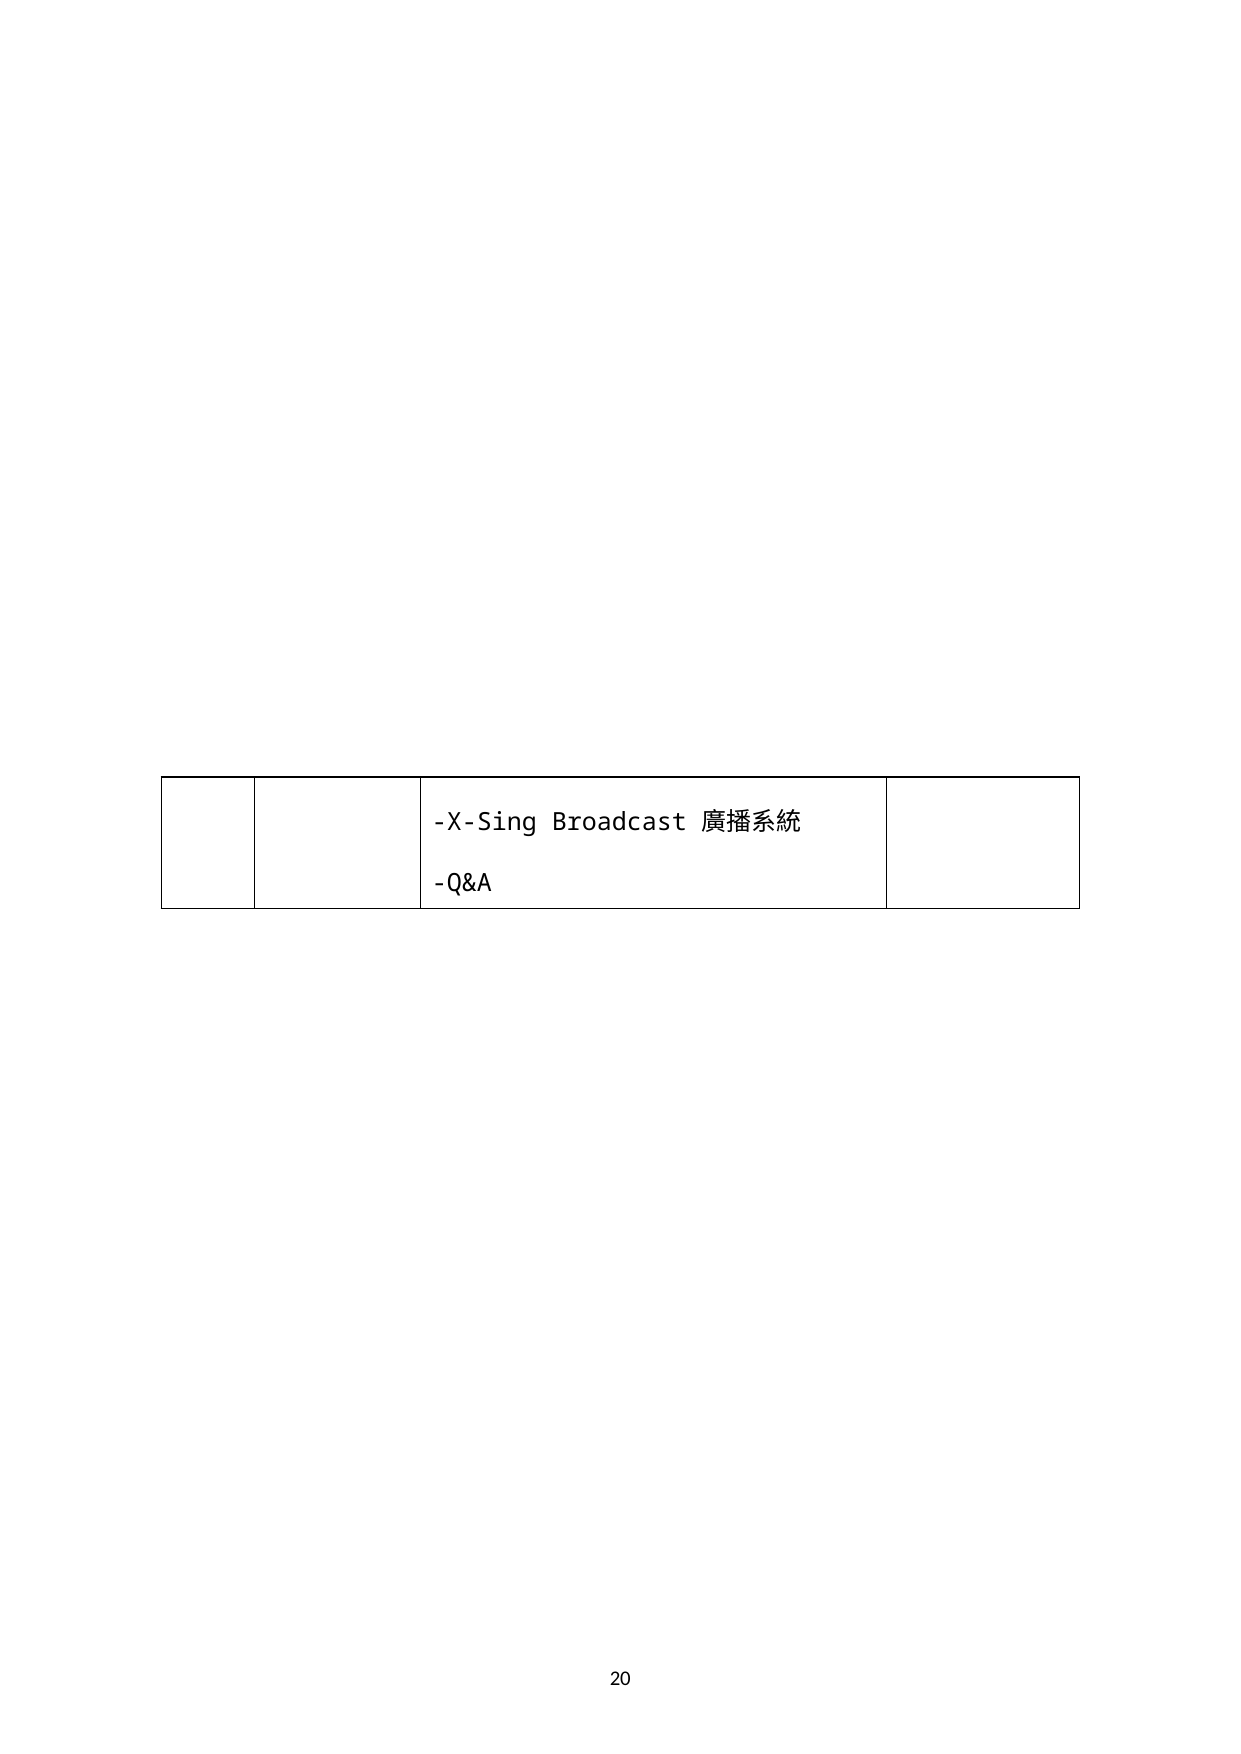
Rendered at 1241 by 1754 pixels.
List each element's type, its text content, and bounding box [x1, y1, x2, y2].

table_cell [887, 778, 1079, 908]
table_cell -X-Sing Broadcast 廣播系統 -Q&A [421, 778, 886, 908]
table_cell [162, 778, 254, 908]
table_cell [255, 778, 420, 908]
